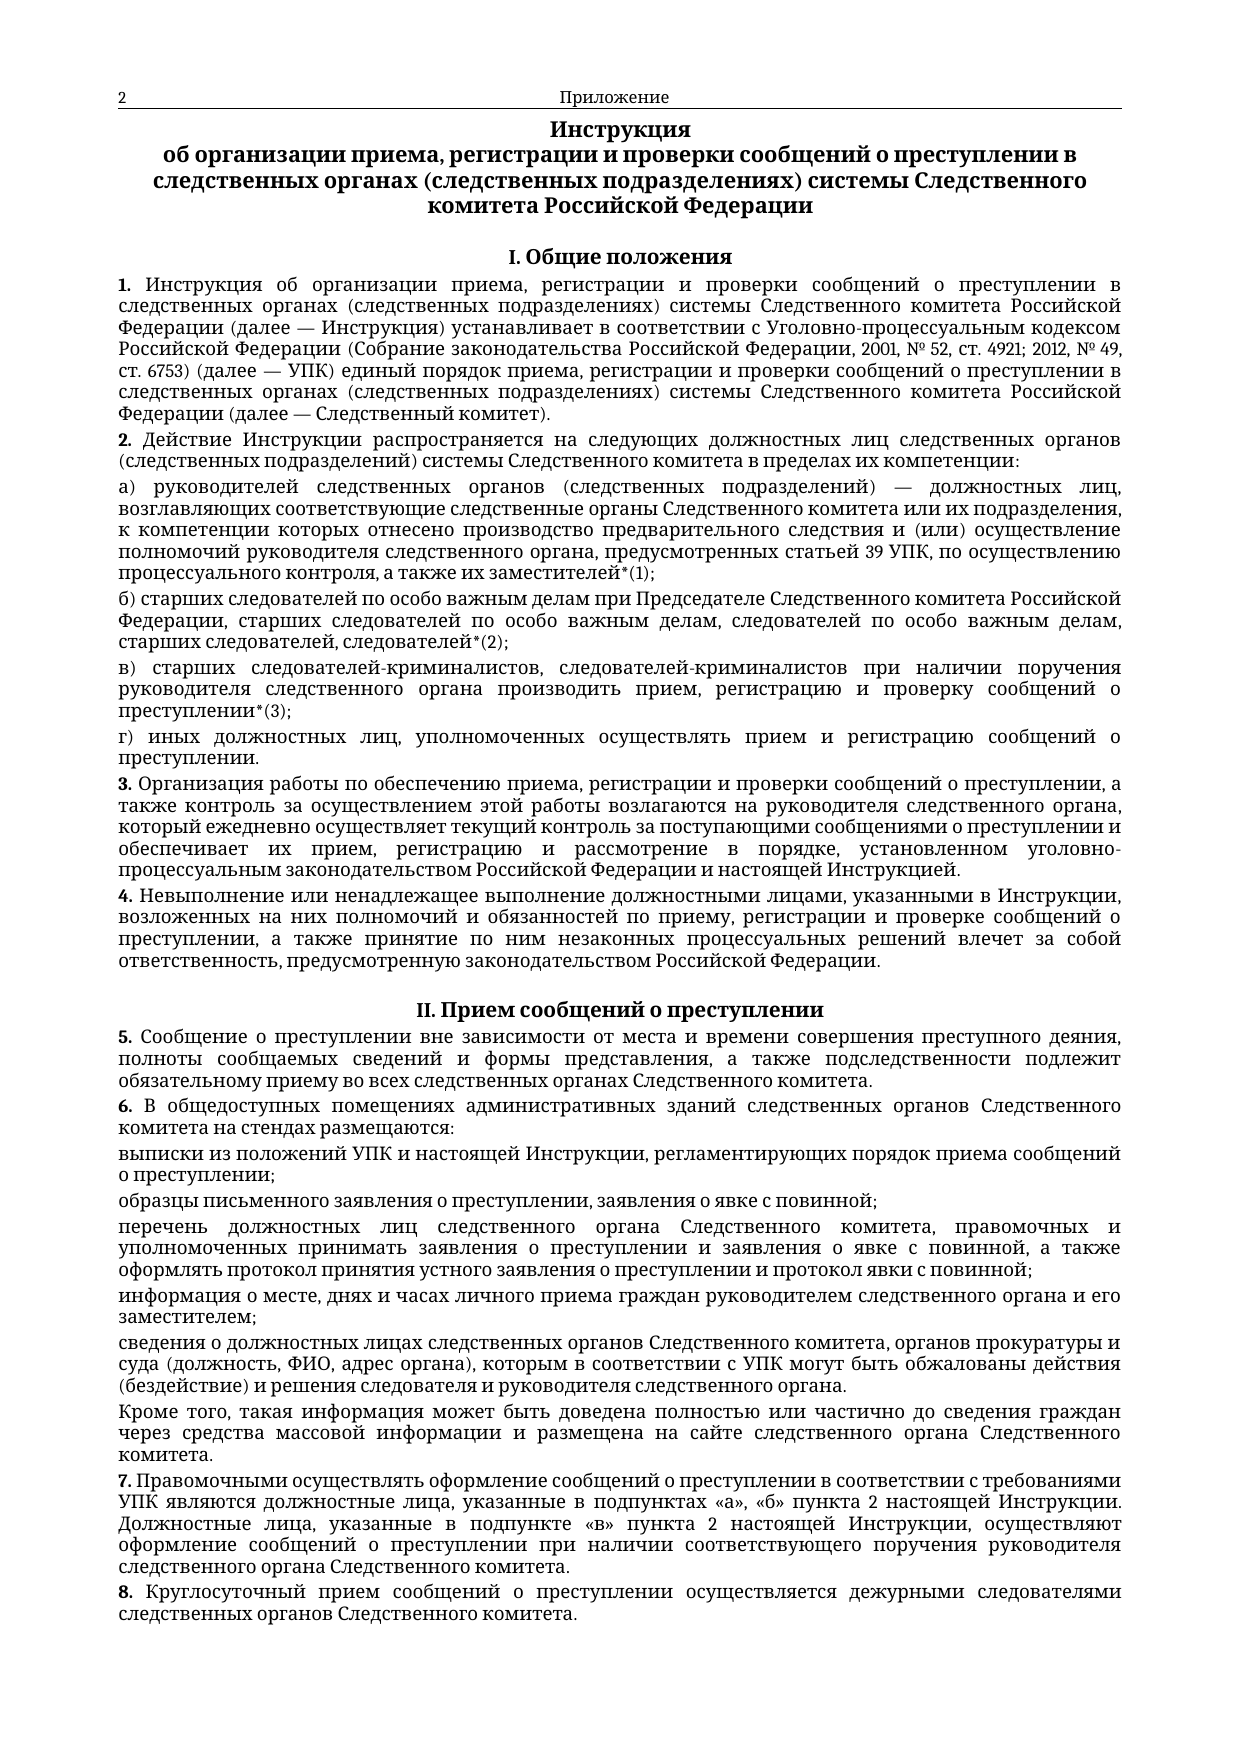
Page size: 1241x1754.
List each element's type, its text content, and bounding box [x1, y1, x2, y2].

subtitle I. Общие положения [118, 246, 1122, 270]
text перечень должностных лиц следственного органа Следственного комитета, правомочных и уполномоченных принимать заявления о преступлении и заявления о явке с повинной, а также оформлять протокол принятия устного заявления о преступлении и протокол явки с повинной; [118, 1216, 1122, 1281]
text г) иных должностных лиц, уполномоченных осуществлять прием и регистрацию сообщений о преступлении. [118, 726, 1122, 769]
text выписки из положений УПК и настоящей Инструкции, регламентирующих порядок приема сообщений о преступлении; [118, 1143, 1122, 1186]
text 1. Инструкция об организации приема, регистрации и проверки сообщений о преступлении в следственных органах (следственных подразделениях) системы Следственного комитета Российской Федерации (далее — Инструкция) устанавливает в соответствии с Уголовно-процессуальным кодексом Российской Федерации (Собрание законодательства Российской Федерации, 2001, № 52, ст. 4921; 2012, № 49, ст. 6753) (далее — УПК) единый порядок приема, регистрации и проверки сообщений о преступлении в следственных органах (следственных подразделениях) системы Следственного комитета Российской Федерации (далее — Следственный комитет). [118, 274, 1122, 425]
text 8. Круглосуточный прием сообщений о преступлении осуществляется дежурными следователями следственных органов Следственного комитета. [118, 1582, 1122, 1625]
text образцы письменного заявления о преступлении, заявления о явке с повинной; [118, 1191, 1122, 1212]
text 3. Организация работы по обеспечению приема, регистрации и проверки сообщений о преступлении, а также контроль за осуществлением этой работы возлагаются на руководителя следственного органа, который ежедневно осуществляет текущий контроль за поступающими сообщениями о преступлении и обеспечивает их прием, регистрацию и рассмотрение в порядке, установленном уголовно-процессуальным законодательством Российской Федерации и настоящей Инструкцией. [118, 773, 1122, 881]
text б) старших следователей по особо важным делам при Председателе Следственного комитета Российской Федерации, старших следователей по особо важным делам, следователей по особо важным делам, старших следователей, следователей*(2); [118, 588, 1122, 653]
text в) старших следователей-криминалистов, следователей-криминалистов при наличии поручения руководителя следственного органа производить прием, регистрацию и проверку сообщений о преступлении*(3); [118, 657, 1122, 722]
text 2. Действие Инструкции распространяется на следующих должностных лиц следственных органов (следственных подразделений) системы Следственного комитета в пределах их компетенции: [118, 429, 1122, 472]
text 4. Невыполнение или ненадлежащее выполнение должностными лицами, указанными в Инструкции, возложенных на них полномочий и обязанностей по приему, регистрации и проверке сообщений о преступлении, а также принятие по ним незаконных процессуальных решений влечет за собой ответственность, предусмотренную законодательством Российской Федерации. [118, 886, 1122, 972]
text 6. В общедоступных помещениях административных зданий следственных органов Следственного комитета на стендах размещаются: [118, 1096, 1122, 1139]
text Кроме того, такая информация может быть доведена полностью или частично до сведения граждан через средства массовой информации и размещена на сайте следственного органа Следственного комитета. [118, 1401, 1122, 1466]
text сведения о должностных лицах следственных органов Следственного комитета, органов прокуратуры и суда (должность, ФИО, адрес органа), которым в соответствии с УПК могут быть обжалованы действия (бездействие) и решения следователя и руководителя следственного органа. [118, 1332, 1122, 1397]
text 7. Правомочными осуществлять оформление сообщений о преступлении в соответствии с требованиями УПК являются должностные лица, указанные в подпунктах «а», «б» пункта 2 настоящей Инструкции. Должностные лица, указанные в подпункте «в» пункта 2 настоящей Инструкции, осуществляют оформление сообщений о преступлении при наличии соответствующего поручения руководителя следственного органа Следственного комитета. [118, 1470, 1122, 1578]
text 5. Сообщение о преступлении вне зависимости от места и времени совершения преступного деяния, полноты сообщаемых сведений и формы представления, а также подследственности подлежит обязательному приему во всех следственных органах Следственного комитета. [118, 1027, 1122, 1092]
text информация о месте, днях и часах личного приема граждан руководителем следственного органа и его заместителем; [118, 1285, 1122, 1328]
subtitle II. Прием сообщений о преступлении [118, 999, 1122, 1023]
subtitle Инструкция об организации приема, регистрации и проверки сообщений о преступлении в следственных органах (следственных подразделениях) системы Следственного комитета Российской Федерации [118, 118, 1122, 219]
text а) руководителей следственных органов (следственных подразделений) — должностных лиц, возглавляющих соответствующие следственные органы Следственного комитета или их подразделения, к компетенции которых отнесено производство предварительного следствия и (или) осуществление полномочий руководителя следственного органа, предусмотренных статьей 39 УПК, по осуществлению процессуального контроля, а также их заместителей*(1); [118, 477, 1122, 584]
